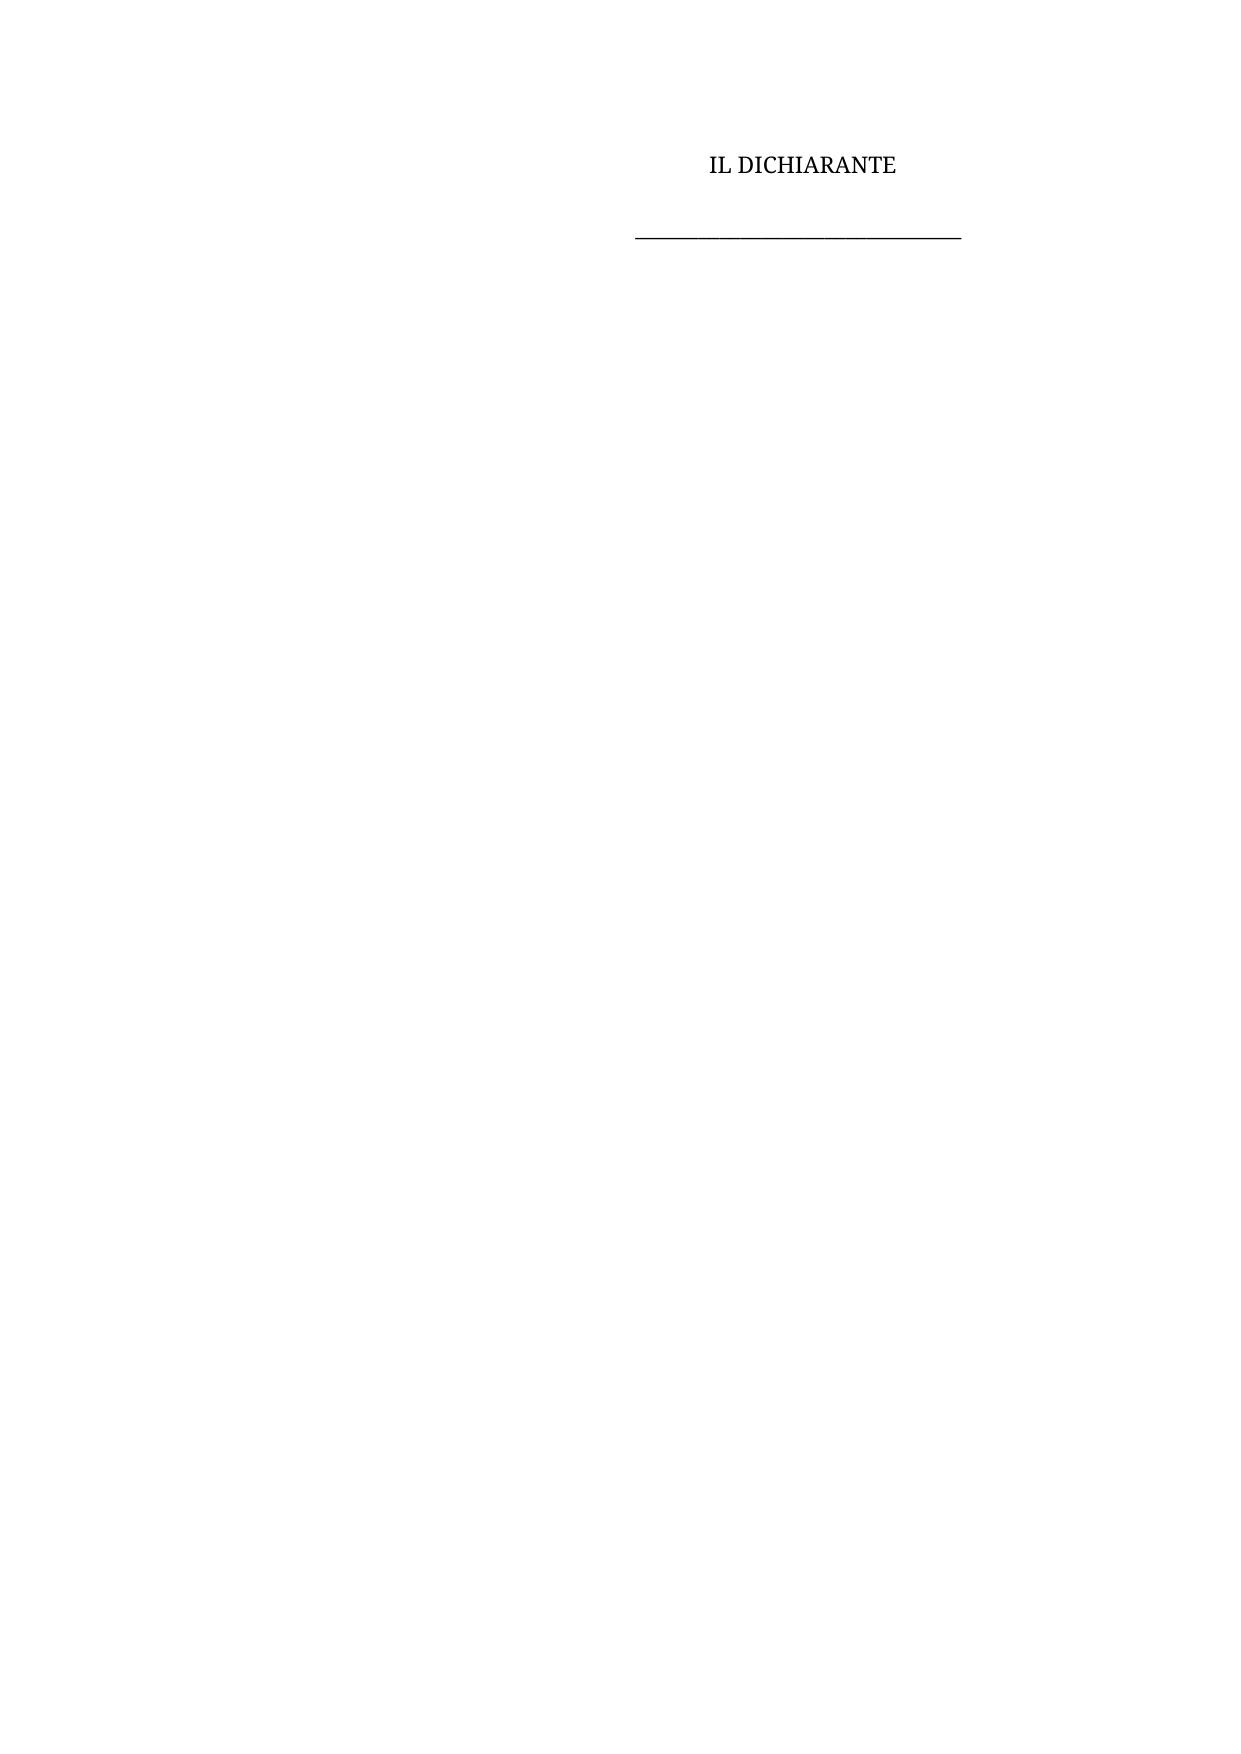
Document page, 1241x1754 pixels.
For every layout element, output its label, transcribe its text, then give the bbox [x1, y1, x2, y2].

text IL DICHIARANTE [118, 149, 1122, 181]
text _______________________________ [118, 212, 1122, 243]
